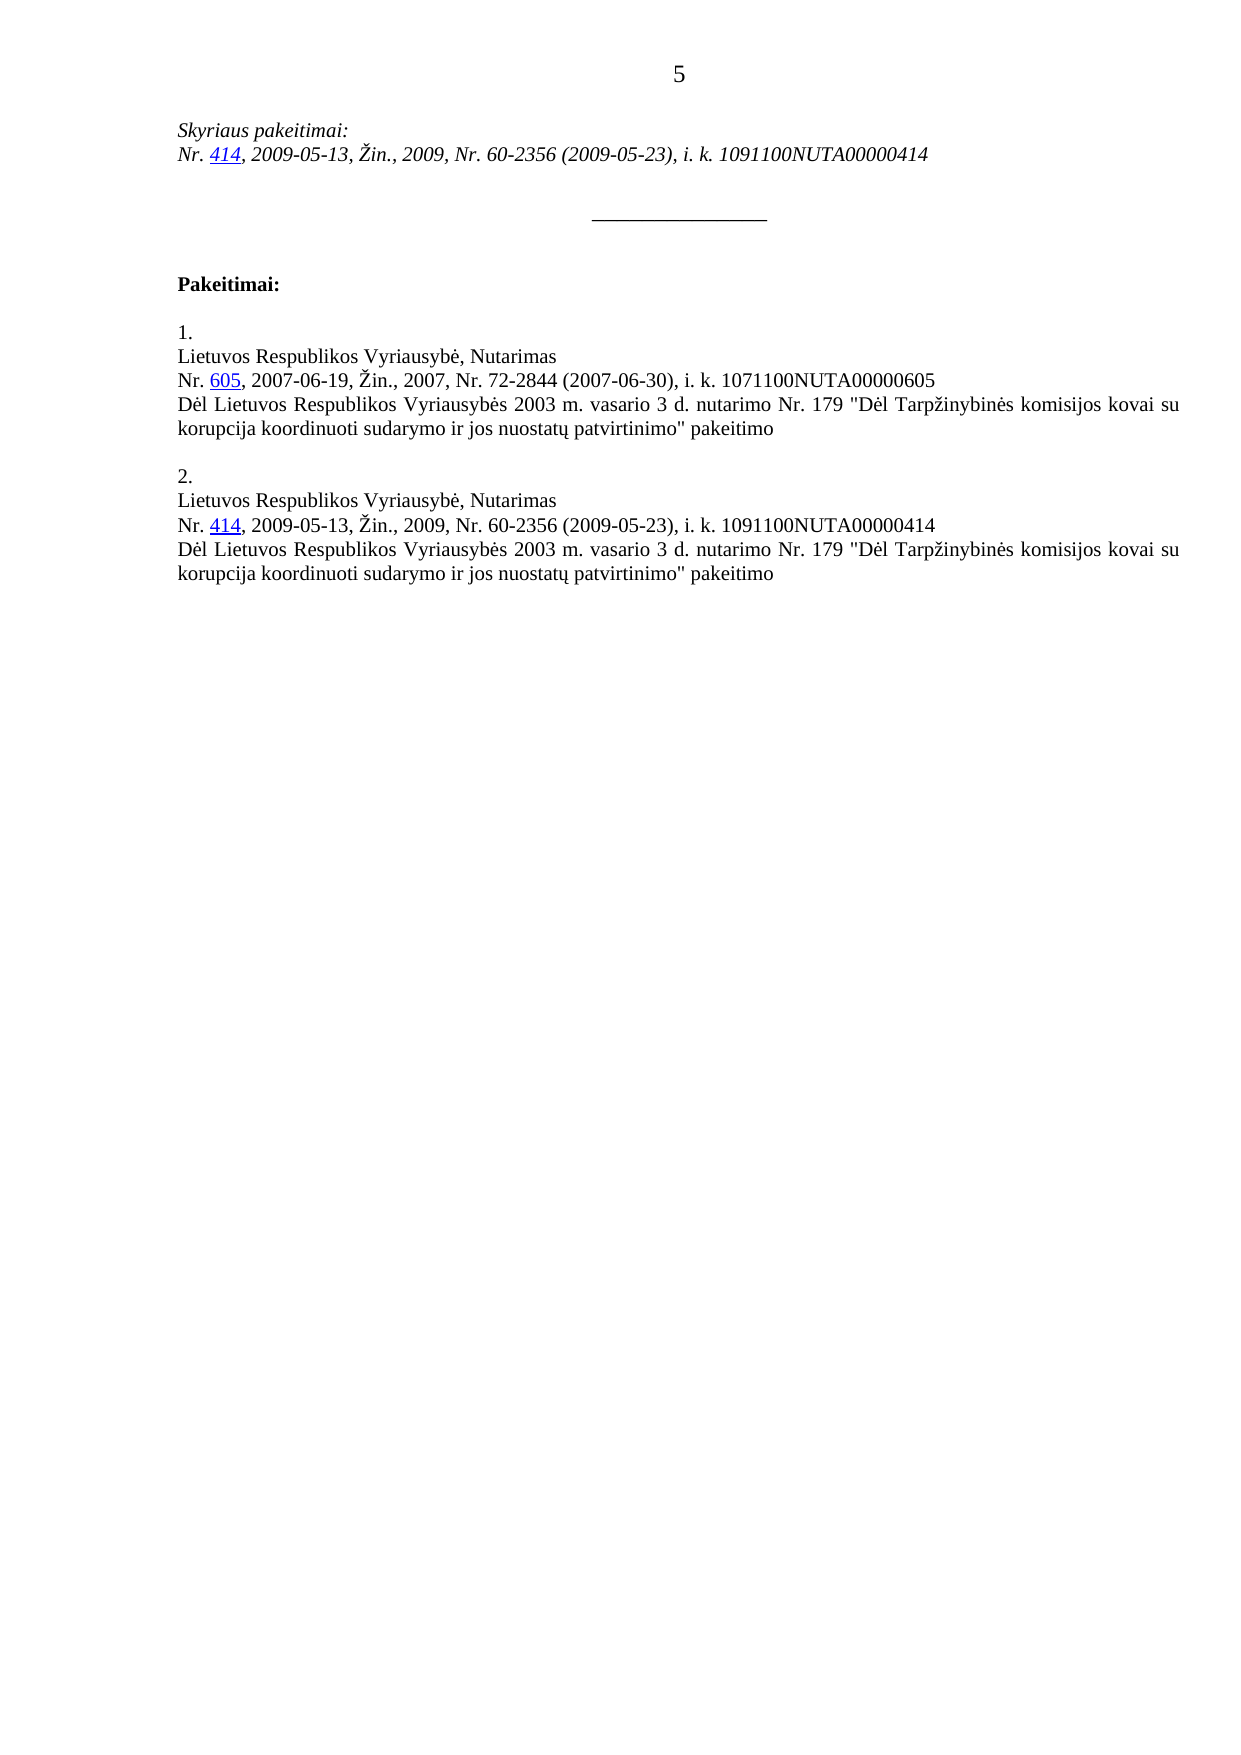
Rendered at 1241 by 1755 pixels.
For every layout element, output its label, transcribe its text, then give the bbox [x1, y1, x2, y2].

text Lietuvos Respublikos Vyriausybė, Nutarimas [177, 344, 1181, 368]
text Lietuvos Respublikos Vyriausybė, Nutarimas [177, 488, 1181, 512]
text Nr. 414, 2009-05-13, Žin., 2009, Nr. 60-2356 (2009-05-23), i. k. 1091100NUTA00000414 [177, 142, 1181, 166]
text Pakeitimai: [177, 272, 1181, 296]
text Dėl Lietuvos Respublikos Vyriausybės 2003 m. vasario 3 d. nutarimo Nr. 179 "Dėl Tarpžinybinės komisijos kovai su korupcija koordinuoti sudarymo ir jos nuostatų patvirtinimo" pakeitimo [177, 392, 1181, 440]
text ______________ [177, 195, 1181, 224]
text 1. [177, 320, 1181, 344]
text 2. [177, 464, 1181, 488]
text Nr. 414, 2009-05-13, Žin., 2009, Nr. 60-2356 (2009-05-23), i. k. 1091100NUTA00000414 [177, 512, 1181, 537]
text Nr. 605, 2007-06-19, Žin., 2007, Nr. 72-2844 (2007-06-30), i. k. 1071100NUTA00000605 [177, 368, 1181, 392]
text Dėl Lietuvos Respublikos Vyriausybės 2003 m. vasario 3 d. nutarimo Nr. 179 "Dėl Tarpžinybinės komisijos kovai su korupcija koordinuoti sudarymo ir jos nuostatų patvirtinimo" pakeitimo [177, 537, 1181, 585]
text Skyriaus pakeitimai: [177, 118, 1181, 142]
